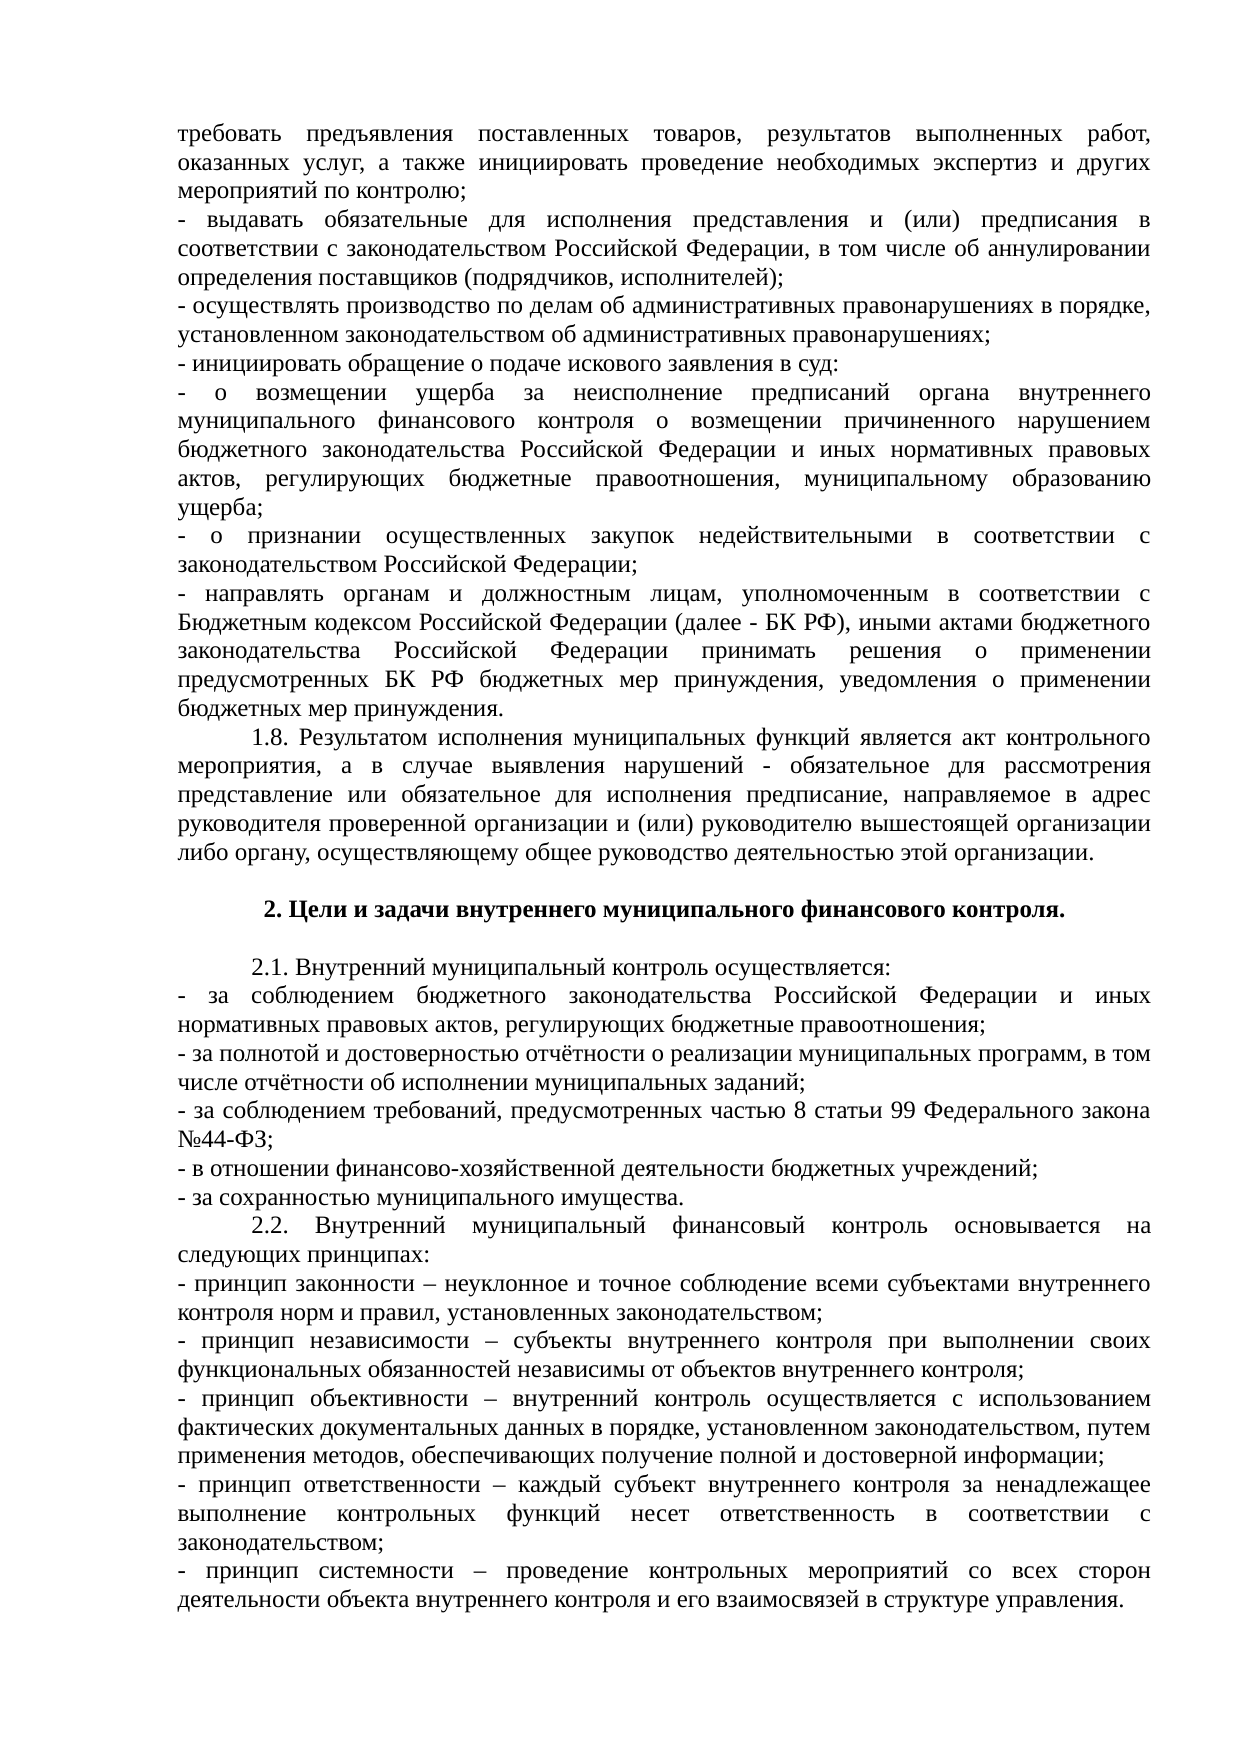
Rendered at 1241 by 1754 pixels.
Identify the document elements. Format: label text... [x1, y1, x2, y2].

text - о признании осуществленных закупок недействительными в соответствии с законодательством Российской Федерации; [177, 521, 1152, 578]
text - принцип объективности – внутренний контроль осуществляется с использованием фактических документальных данных в порядке, установленном законодательством, путем применения методов, обеспечивающих получение полной и достоверной информации; [177, 1383, 1152, 1469]
text 1.8. Результатом исполнения муниципальных функций является акт контрольного мероприятия, а в случае выявления нарушений - обязательное для рассмотрения представление или обязательное для исполнения предписание, направляемое в адрес руководителя проверенной организации и (или) руководителю вышестоящей организации либо органу, осуществляющему общее руководство деятельностью этой организации. [177, 722, 1152, 866]
text - осуществлять производство по делам об административных правонарушениях в порядке, установленном законодательством об административных правонарушениях; [177, 291, 1152, 348]
text - направлять органам и должностным лицам, уполномоченным в соответствии с Бюджетным кодексом Российской Федерации (далее - БК РФ), иными актами бюджетного законодательства Российской Федерации принимать решения о применении предусмотренных БК РФ бюджетных мер принуждения, уведомления о применении бюджетных мер принуждения. [177, 578, 1152, 722]
text - за соблюдением бюджетного законодательства Российской Федерации и иных нормативных правовых актов, регулирующих бюджетные правоотношения; [177, 981, 1152, 1038]
text - принцип независимости – субъекты внутреннего контроля при выполнении своих функциональных обязанностей независимы от объектов внутреннего контроля; [177, 1326, 1152, 1383]
text - выдавать обязательные для исполнения представления и (или) предписания в соответствии с законодательством Российской Федерации, в том числе об аннулировании определения поставщиков (подрядчиков, исполнителей); [177, 204, 1152, 291]
text - за полнотой и достоверностью отчётности о реализации муниципальных программ, в том числе отчётности об исполнении муниципальных заданий; [177, 1038, 1152, 1096]
text требовать предъявления поставленных товаров, результатов выполненных работ, оказанных услуг, а также инициировать проведение необходимых экспертиз и других мероприятий по контролю; [177, 118, 1152, 204]
text 2.1. Внутренний муниципальный контроль осуществляется: [177, 952, 1152, 981]
text 2. Цели и задачи внутреннего муниципального финансового контроля. [177, 894, 1152, 923]
text 2.2. Внутренний муниципальный финансовый контроль основывается на следующих принципах: [177, 1211, 1152, 1268]
text - принцип системности – проведение контрольных мероприятий со всех сторон деятельности объекта внутреннего контроля и его взаимосвязей в структуре управления. [177, 1556, 1152, 1613]
text - за сохранностью муниципального имущества. [177, 1182, 1152, 1211]
text - о возмещении ущерба за неисполнение предписаний органа внутреннего муниципального финансового контроля о возмещении причиненного нарушением бюджетного законодательства Российской Федерации и иных нормативных правовых актов, регулирующих бюджетные правоотношения, муниципальному образованию ущерба; [177, 377, 1152, 521]
text - принцип ответственности – каждый субъект внутреннего контроля за ненадлежащее выполнение контрольных функций несет ответственность в соответствии с законодательством; [177, 1469, 1152, 1556]
text - за соблюдением требований, предусмотренных частью 8 статьи 99 Федерального закона №44-ФЗ; [177, 1096, 1152, 1153]
text - принцип законности – неуклонное и точное соблюдение всеми субъектами внутреннего контроля норм и правил, установленных законодательством; [177, 1268, 1152, 1326]
text - инициировать обращение о подаче искового заявления в суд: [177, 348, 1152, 377]
text - в отношении финансово-хозяйственной деятельности бюджетных учреждений; [177, 1153, 1152, 1182]
